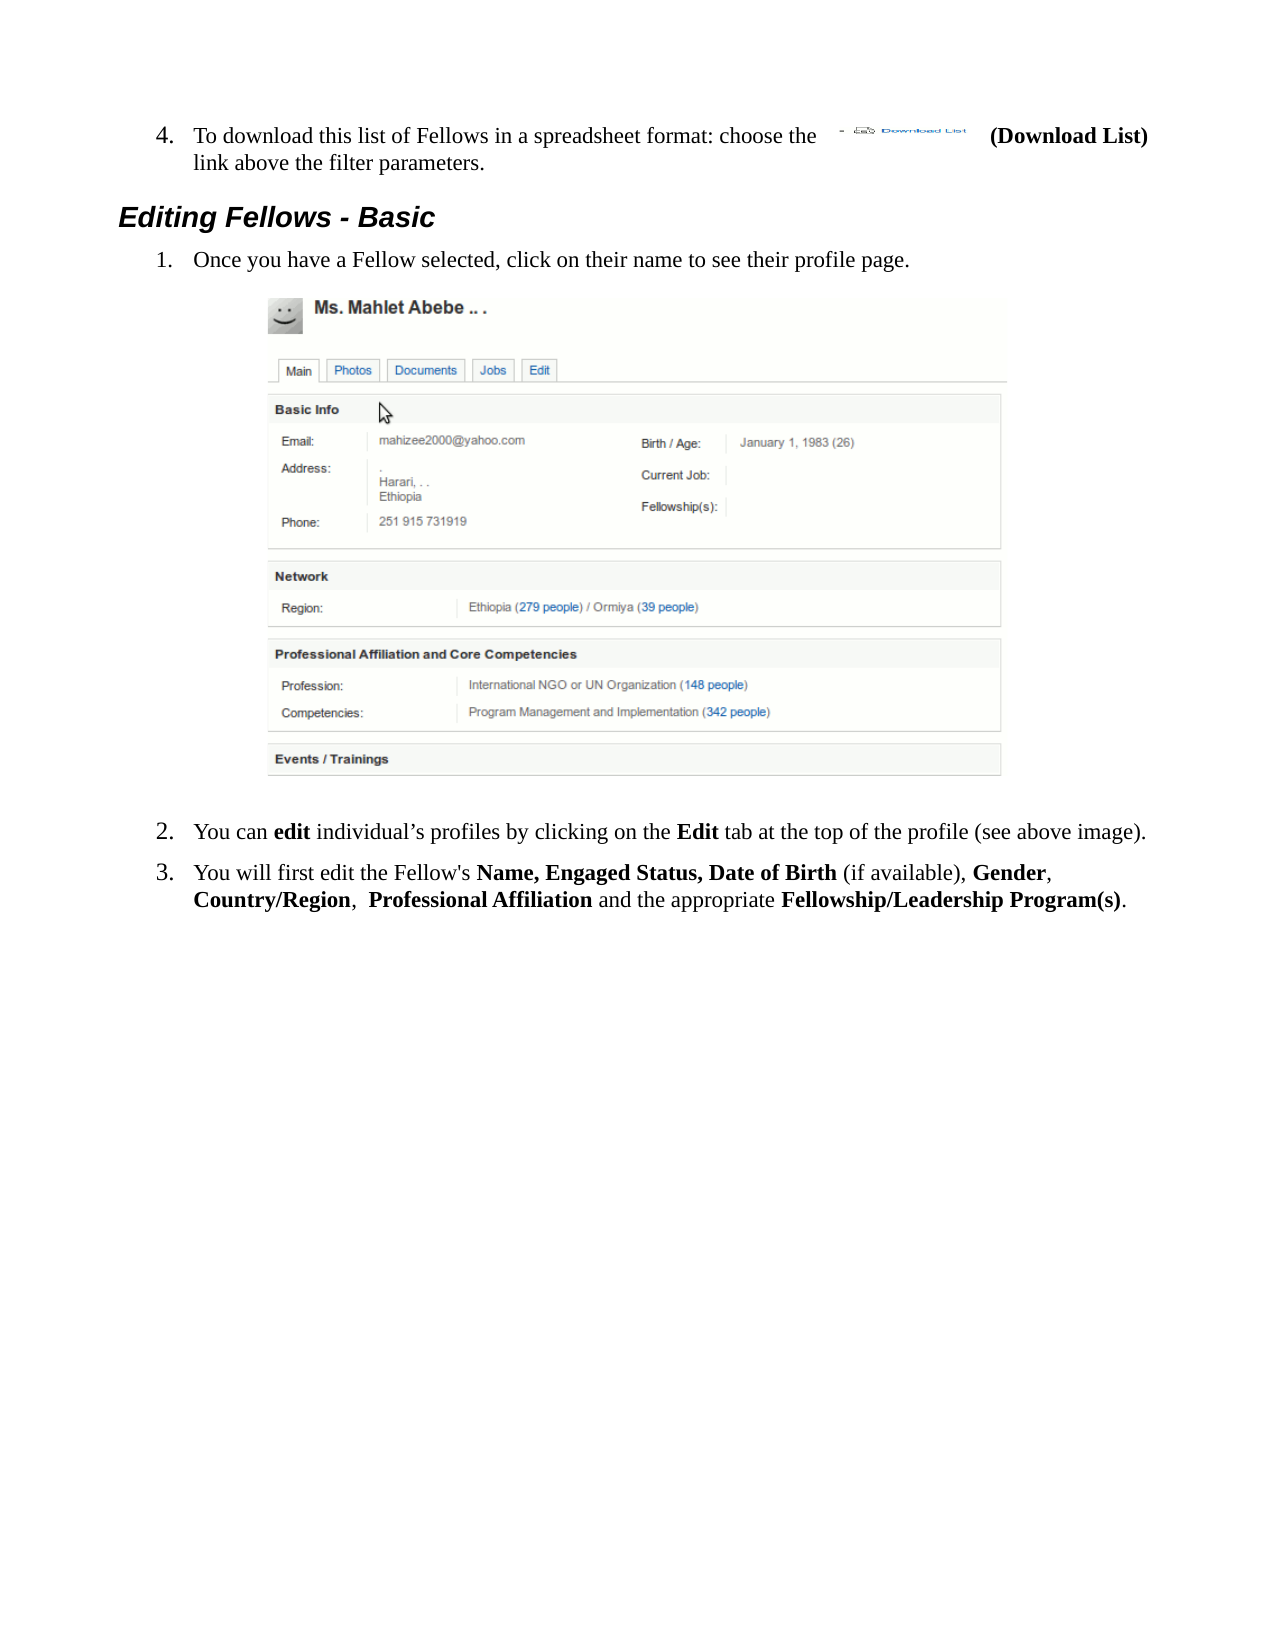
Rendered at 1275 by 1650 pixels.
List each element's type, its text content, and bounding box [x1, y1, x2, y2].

list You can edit individual’s profiles by clicking on the Edit tab at the top of the profile (see above image). [156, 816, 1157, 844]
picture [839, 127, 968, 134]
list To download this list of Fellows in a spreadsheet format: choose the (Download List) link above the filter parameters. [156, 118, 1157, 175]
subtitle Editing Fellows - Basic [118, 200, 1157, 233]
list You will first edit the Fellow's Name, Engaged Status, Date of Birth (if available), Gender, Country/Region, Professional Affiliation and the appropriate Fellowship/Leadership Program(s). [156, 857, 1157, 912]
picture [267, 298, 1008, 776]
list Once you have a Fellow selected, click on their name to see their profile page. [156, 246, 1157, 272]
